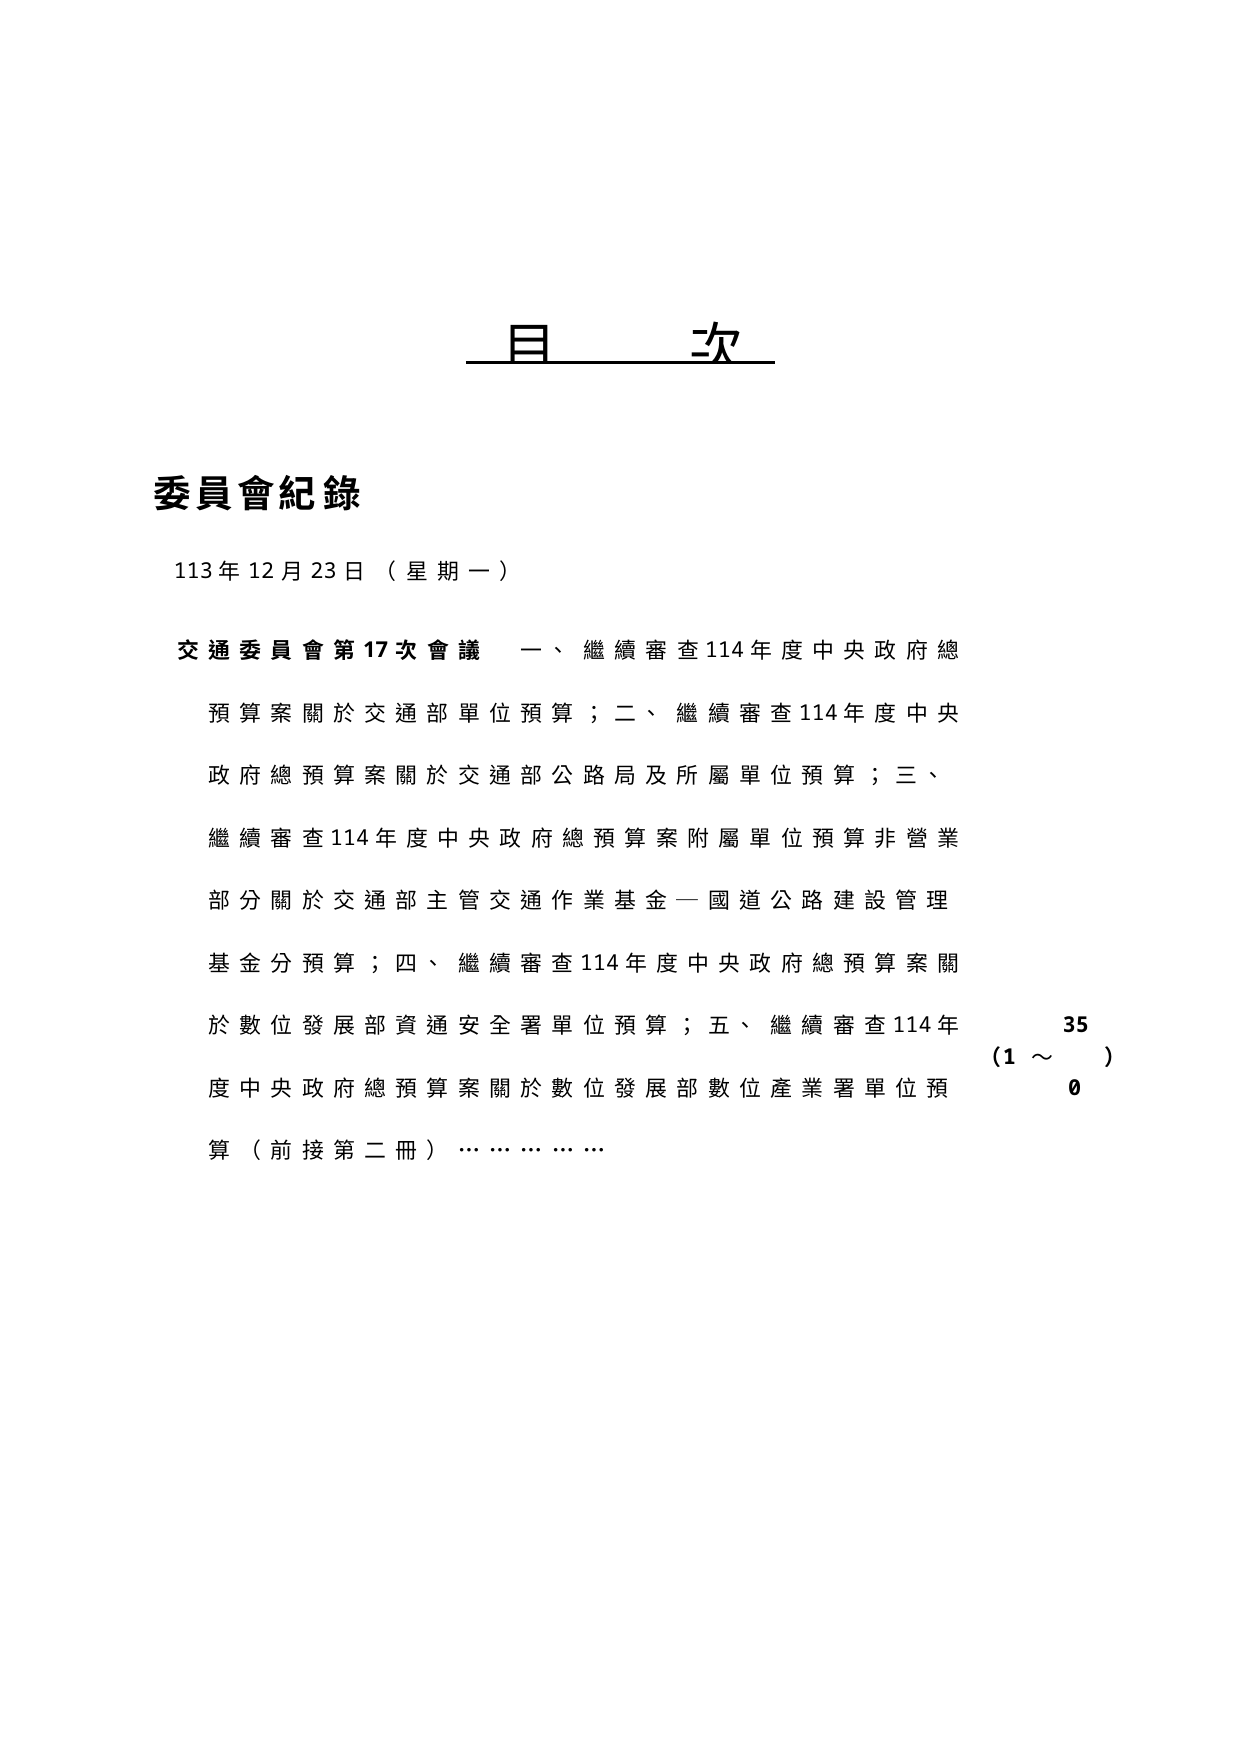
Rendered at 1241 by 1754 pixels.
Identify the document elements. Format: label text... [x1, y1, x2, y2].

table_cell 1 [986, 618, 1023, 1181]
table_cell 交通委員會第17次會議 一、繼續審查114年度中央政府總預算案關於交通部單位預算；二、繼續審查114年度中央政府總預算案關於交通部公路局及所屬單位預算；三、繼續審查114年度中央政府總預算案附屬單位預算非營業部分關於交通部主管交通作業基金─國道公路建設管理基金分預算；四、繼續審查114年度中央政府總預算案關於數位發展部資通安全署單位預算；五、繼續審查114年度中央政府總預算案關於數位發展部數位產業署單位預算（前接第二冊）…………… [150, 618, 967, 1181]
table_header 委員會紀錄 113年12月23日（星期一） [150, 443, 1108, 618]
table_cell ～ [1023, 618, 1053, 1181]
table_cell 350 [1053, 618, 1091, 1181]
table_header 目 次 [466, 281, 774, 361]
table_cell ） [1091, 618, 1108, 1181]
table_cell （ [967, 618, 986, 1181]
